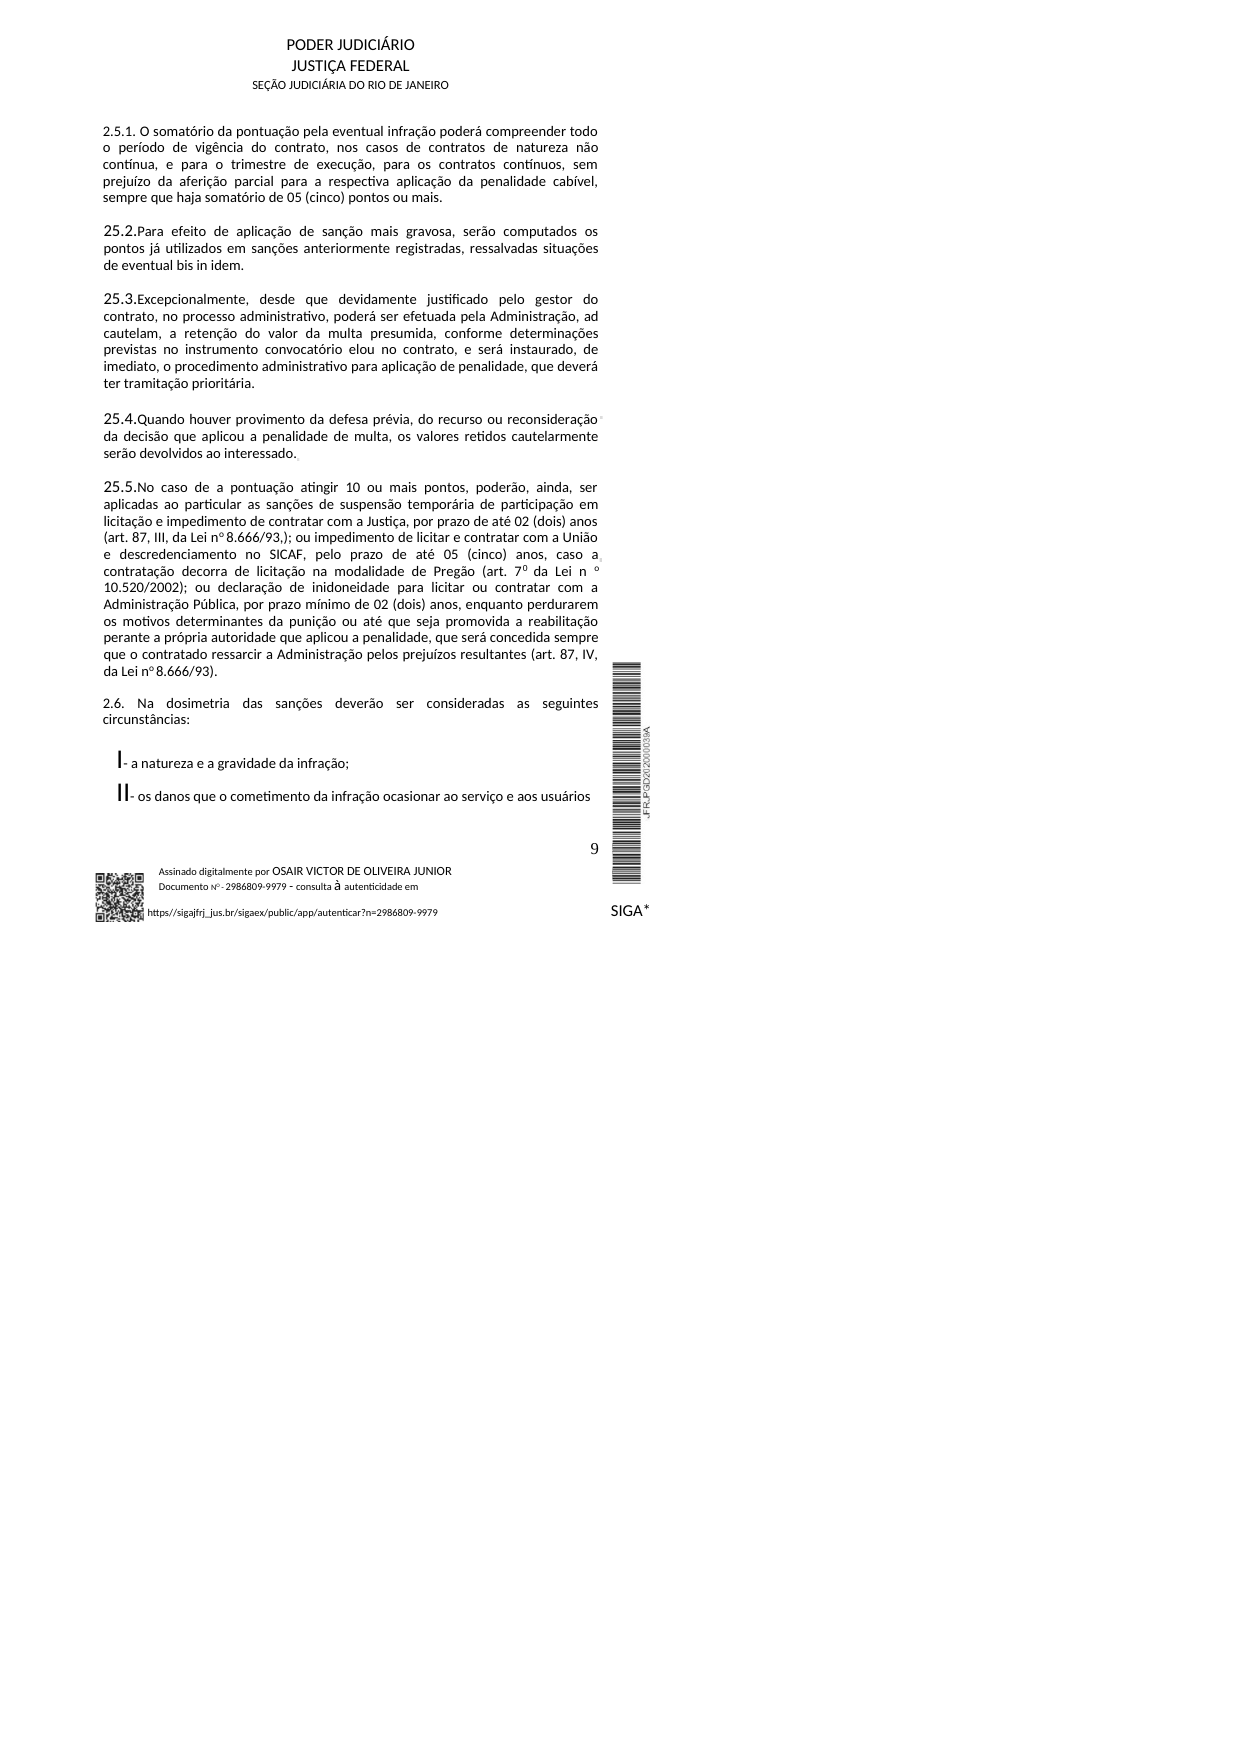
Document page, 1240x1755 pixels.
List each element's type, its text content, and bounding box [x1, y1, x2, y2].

list - os danos que o cometimento da infração ocasionar ao serviço e aos usuários [102, 777, 599, 807]
list Excepcionalmente, desde que devidamente justificado pelo gestor do contrato, no processo administrativo, poderá ser efetuada pela Administração, ad cautelam, a retenção do valor da multa presumida, conforme determinações previstas no instrumento convocatório elou no contrato, e será instaurado, de imediato, o procedimento administrativo para aplicação de penalidade, que deverá ter tramitação prioritária. [103, 289, 599, 392]
list No caso de a pontuação atingir 10 ou mais pontos, poderão, ainda, ser aplicadas ao particular as sanções de suspensão temporária de participação em licitação e impedimento de contratar com a Justiça, por prazo de até 02 (dois) anos (art. 87, III, da Lei no 8.666/93,); ou impedimento de licitar e contratar com a União e descredenciamento no SICAF, pelo prazo de até 05 (cinco) anos, caso a contratação decorra de licitação na modalidade de Pregão (art. 70 da Lei n o 10.520/2002); ou declaração de inidoneidade para licitar ou contratar com a Administração Pública, por prazo mínimo de 02 (dois) anos, enquanto perdurarem os motivos determinantes da punição ou até que seja promovida a reabilitação perante a própria autoridade que aplicou a penalidade, que será concedida sempre que o contratado ressarcir a Administração pelos prejuízos resultantes (art. 87, IV, da Lei no 8.666/93). [103, 477, 599, 680]
text 2.6. Na dosimetria das sanções deverão ser consideradas as seguintes circunstâncias: [103, 695, 599, 728]
list Para efeito de aplicação de sanção mais gravosa, serão computados os pontos já utilizados em sanções anteriormente registradas, ressalvadas situações de eventual bis in idem. [103, 222, 599, 274]
text 2.5.1. O somatório da pontuação pela eventual infração poderá compreender todo o período de vigência do contrato, nos casos de contratos de natureza não contínua, e para o trimestre de execução, para os contratos contínuos, sem prejuízo da aferição parcial para a respectiva aplicação da penalidade cabível, sempre que haja somatório de 05 (cinco) pontos ou mais. [103, 123, 599, 206]
list - a natureza e a gravidade da infração; [102, 744, 599, 774]
list Quando houver provimento da defesa prévia, do recurso ou reconsideração da decisão que aplicou a penalidade de multa, os valores retidos cautelarmente serão devolvidos ao interessado. [103, 410, 599, 462]
